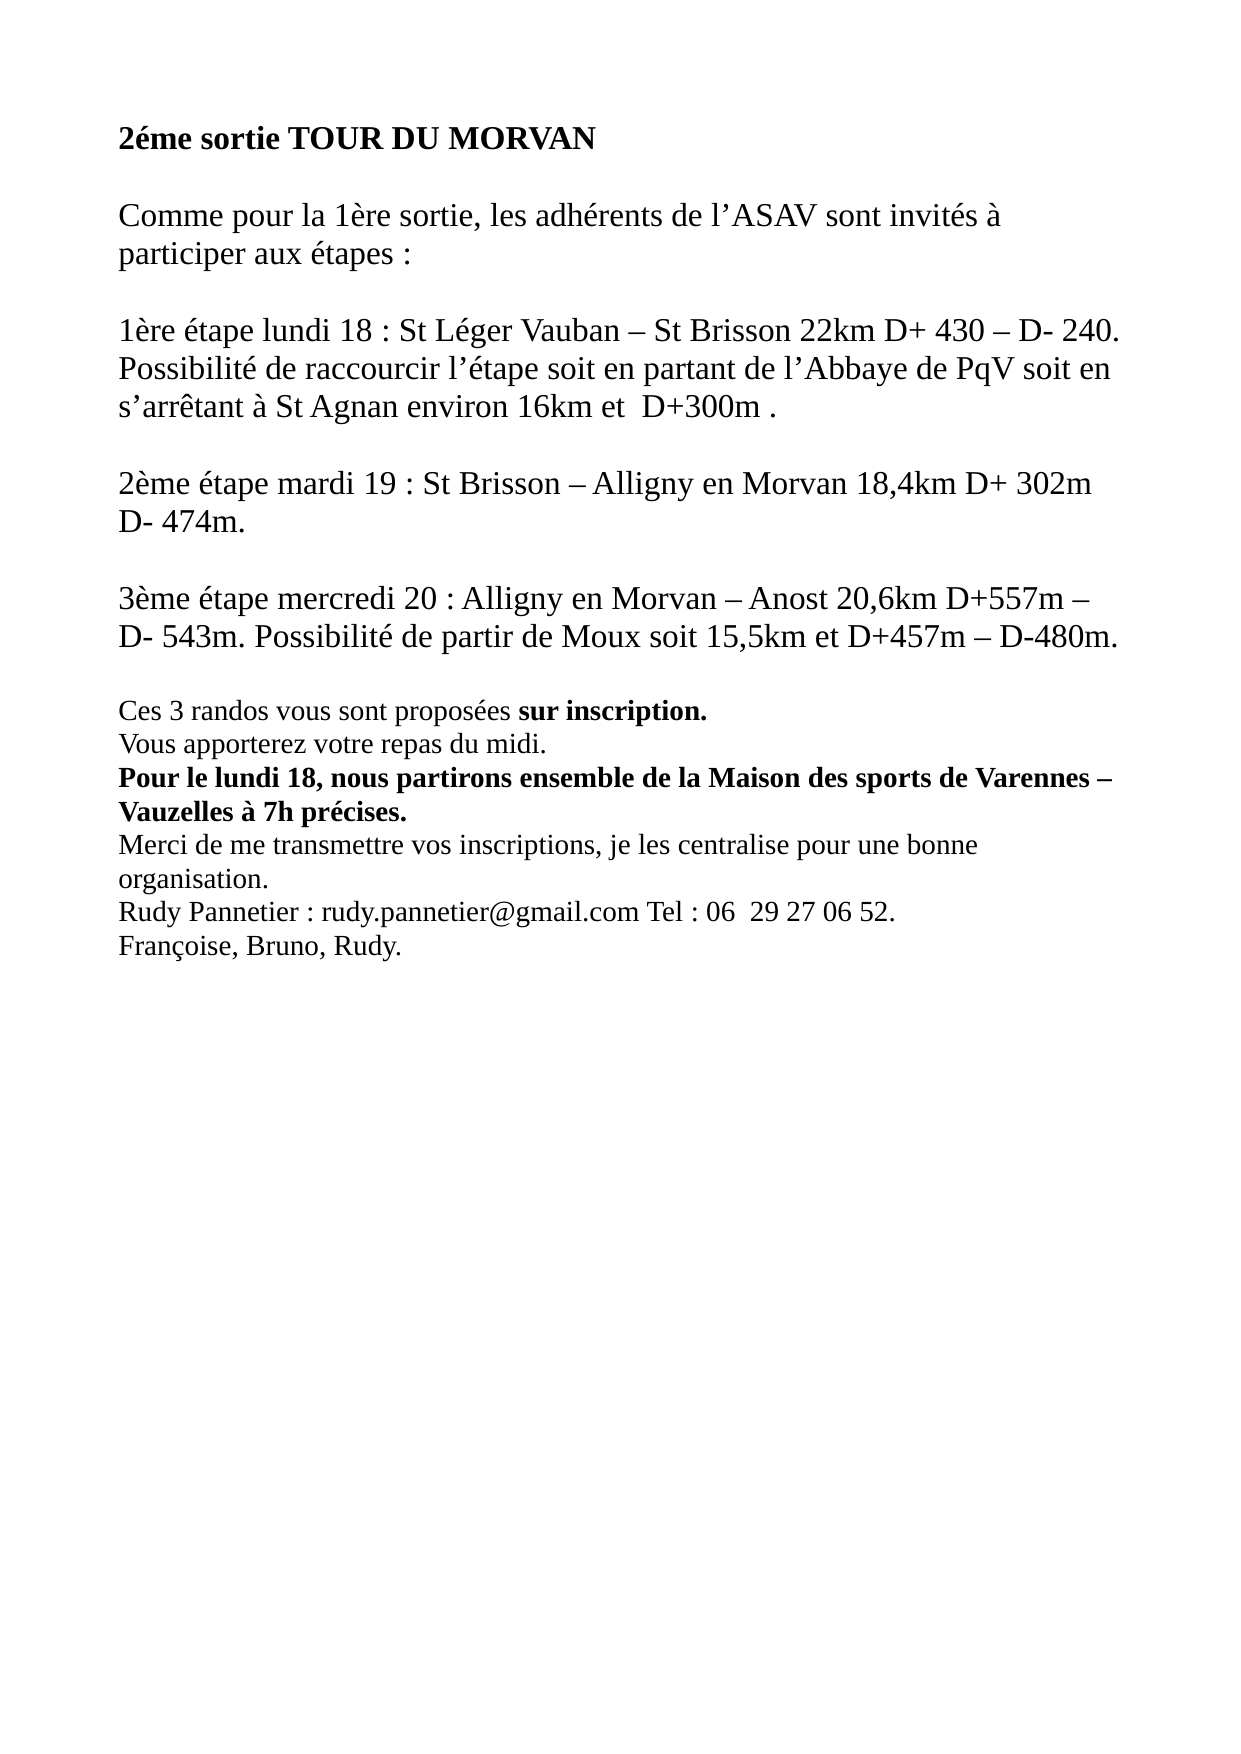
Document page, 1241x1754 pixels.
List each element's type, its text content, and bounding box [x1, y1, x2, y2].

text Vous apporterez votre repas du midi. [118, 727, 1122, 760]
text 2éme sortie TOUR DU MORVAN [118, 118, 1122, 156]
text 3ème étape mercredi 20 : Alligny en Morvan – Anost 20,6km D+557m – D- 543m. Possibilité de partir de Moux soit 15,5km et D+457m – D-480m. [118, 578, 1122, 655]
text Merci de me transmettre vos inscriptions, je les centralise pour une bonne organisation. [118, 827, 1122, 894]
text D- 474m. [118, 501, 1122, 540]
text Possibilité de raccourcir l’étape soit en partant de l’Abbaye de PqV soit en s’arrêtant à St Agnan environ 16km et D+300m . [118, 348, 1122, 425]
text Comme pour la 1ère sortie, les adhérents de l’ASAV sont invités à participer aux étapes : [118, 195, 1122, 271]
text Rudy Pannetier : rudy.pannetier@gmail.com Tel : 06 29 27 06 52. [118, 894, 1122, 928]
text Françoise, Bruno, Rudy. [118, 928, 1122, 961]
text 1ère étape lundi 18 : St Léger Vauban – St Brisson 22km D+ 430 – D- 240. [118, 310, 1122, 348]
text Ces 3 randos vous sont proposées sur inscription. [118, 693, 1122, 727]
text 2ème étape mardi 19 : St Brisson – Alligny en Morvan 18,4km D+ 302m [118, 463, 1122, 501]
text Pour le lundi 18, nous partirons ensemble de la Maison des sports de Varennes – Vauzelles à 7h précises. [118, 760, 1122, 827]
